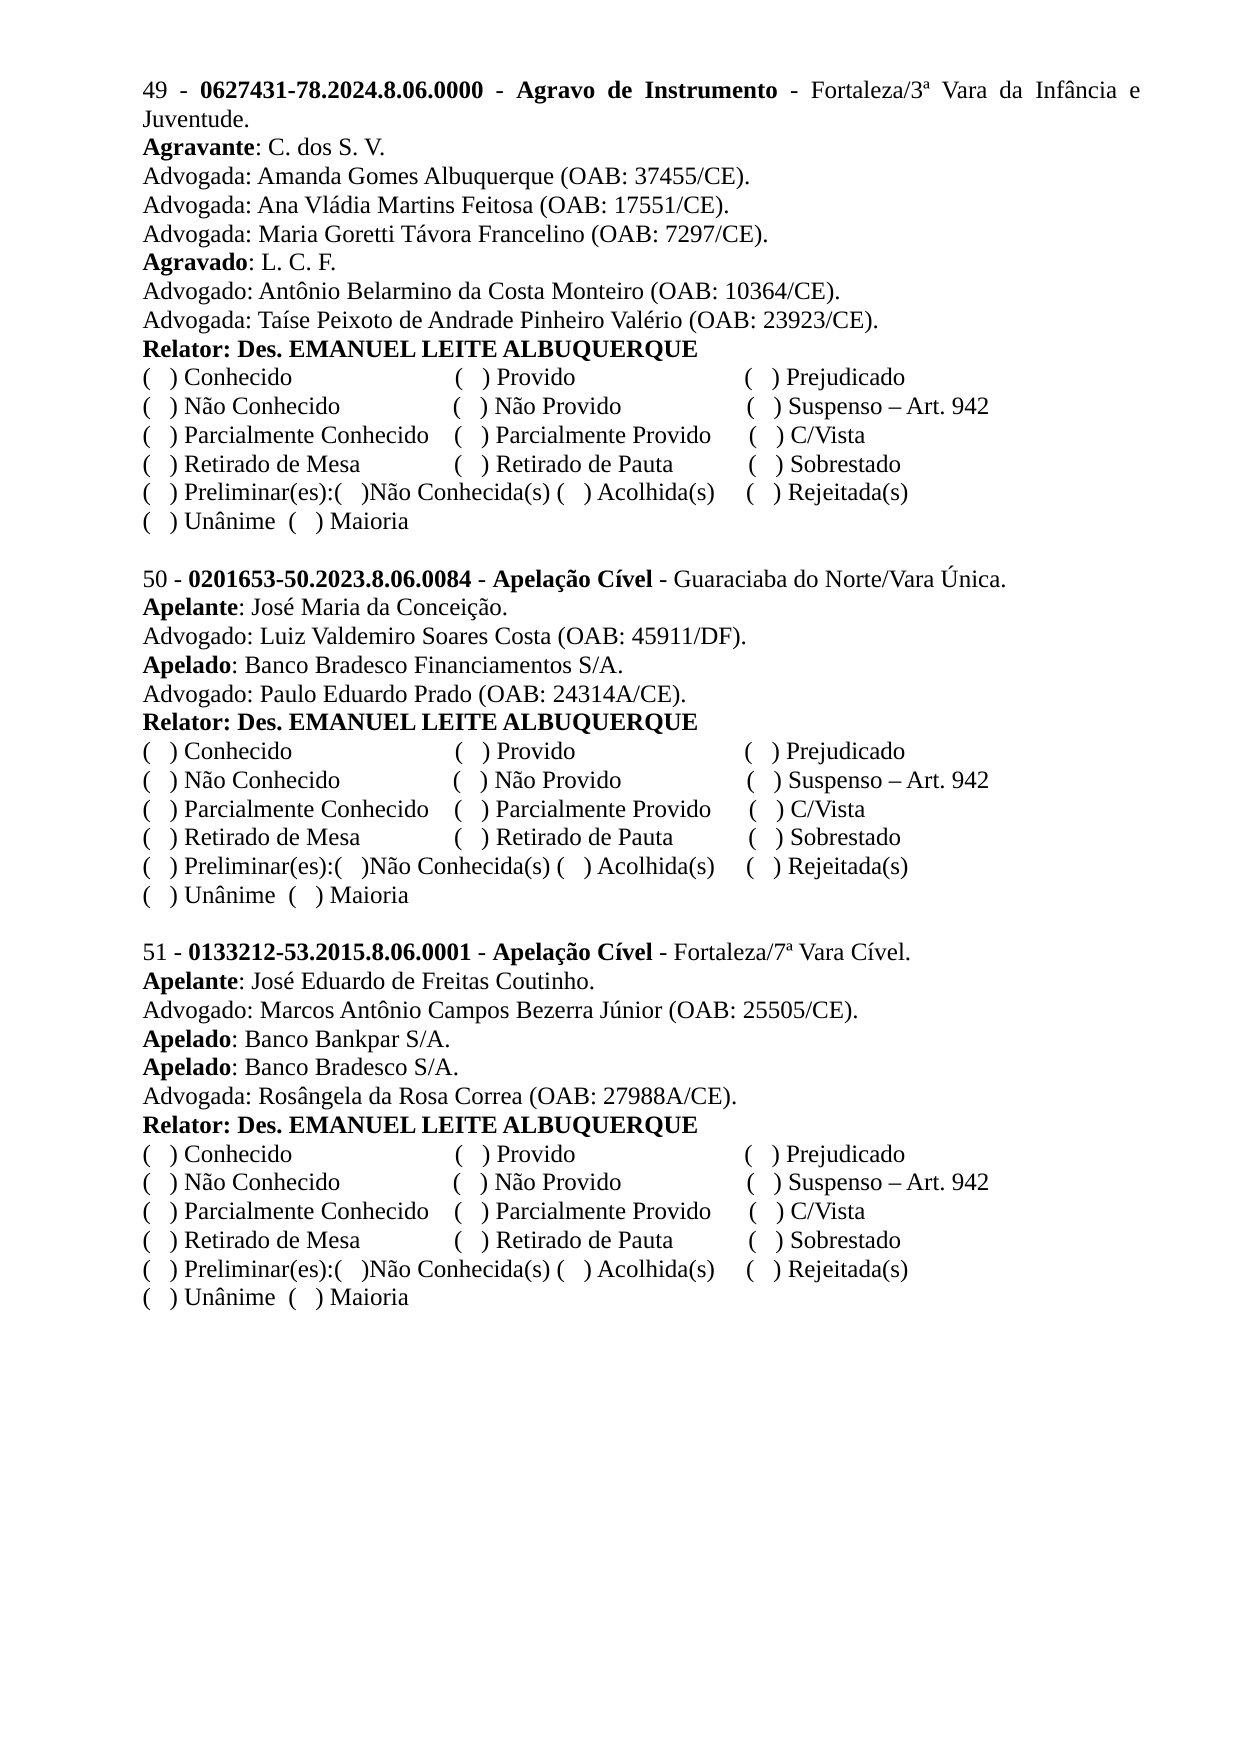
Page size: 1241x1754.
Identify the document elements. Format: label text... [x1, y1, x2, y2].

text ( ) Preliminar(es):( )Não Conhecida(s) ( ) Acolhida(s) ( ) Rejeitada(s) [142, 1254, 1158, 1282]
text ( ) Unânime ( ) Maioria [142, 506, 1158, 535]
text Relator: Des. EMANUEL LEITE ALBUQUERQUE [142, 334, 1141, 362]
text ( ) Não Conhecido ( ) Não Provido ( ) Suspenso – Art. 942 [142, 765, 1158, 794]
text Agravado: L. C. F. [142, 247, 1141, 276]
text ( ) Parcialmente Conhecido ( ) Parcialmente Provido ( ) C/Vista [142, 1196, 1158, 1225]
text ( ) Retirado de Mesa ( ) Retirado de Pauta ( ) Sobrestado [142, 449, 1158, 477]
text ( ) Retirado de Mesa ( ) Retirado de Pauta ( ) Sobrestado [142, 822, 1158, 851]
text Advogado: Antônio Belarmino da Costa Monteiro (OAB: 10364/CE). [142, 276, 1141, 305]
text Agravante: C. dos S. V. [142, 132, 1141, 161]
text ( ) Retirado de Mesa ( ) Retirado de Pauta ( ) Sobrestado [142, 1225, 1158, 1254]
text Advogado: Luiz Valdemiro Soares Costa (OAB: 45911/DF). [142, 621, 1141, 650]
text ( ) Unânime ( ) Maioria [142, 880, 1158, 909]
text Apelado: Banco Bankpar S/A. [142, 1024, 1141, 1052]
text ( ) Unânime ( ) Maioria [142, 1282, 1158, 1311]
text Apelado: Banco Bradesco S/A. [142, 1052, 1141, 1081]
text Advogada: Rosângela da Rosa Correa (OAB: 27988A/CE). [142, 1081, 1141, 1110]
text 50 - 0201653-50.2023.8.06.0084 - Apelação Cível - Guaraciaba do Norte/Vara Única. [142, 564, 1141, 592]
text Relator: Des. EMANUEL LEITE ALBUQUERQUE [142, 1110, 1141, 1139]
text Advogado: Marcos Antônio Campos Bezerra Júnior (OAB: 25505/CE). [142, 995, 1141, 1024]
text Advogada: Maria Goretti Távora Francelino (OAB: 7297/CE). [142, 219, 1141, 247]
text ( ) Parcialmente Conhecido ( ) Parcialmente Provido ( ) C/Vista [142, 420, 1158, 449]
text Apelante: José Eduardo de Freitas Coutinho. [142, 966, 1141, 995]
text ( ) Conhecido ( ) Provido ( ) Prejudicado [142, 736, 1141, 765]
text Advogado: Paulo Eduardo Prado (OAB: 24314A/CE). [142, 679, 1141, 707]
text ( ) Conhecido ( ) Provido ( ) Prejudicado [142, 362, 1141, 391]
text Advogada: Amanda Gomes Albuquerque (OAB: 37455/CE). [142, 161, 1141, 190]
text ( ) Preliminar(es):( )Não Conhecida(s) ( ) Acolhida(s) ( ) Rejeitada(s) [142, 851, 1158, 880]
text ( ) Parcialmente Conhecido ( ) Parcialmente Provido ( ) C/Vista [142, 794, 1158, 822]
text 49 - 0627431-78.2024.8.06.0000 - Agravo de Instrumento - Fortaleza/3ª Vara da Infância e Juventude. [142, 75, 1141, 132]
text ( ) Não Conhecido ( ) Não Provido ( ) Suspenso – Art. 942 [142, 391, 1158, 420]
text Relator: Des. EMANUEL LEITE ALBUQUERQUE [142, 707, 1141, 736]
text 51 - 0133212-53.2015.8.06.0001 - Apelação Cível - Fortaleza/7ª Vara Cível. [142, 937, 1141, 966]
text Apelante: José Maria da Conceição. [142, 592, 1141, 621]
text Advogada: Ana Vládia Martins Feitosa (OAB: 17551/CE). [142, 190, 1141, 219]
text Apelado: Banco Bradesco Financiamentos S/A. [142, 650, 1141, 679]
text ( ) Não Conhecido ( ) Não Provido ( ) Suspenso – Art. 942 [142, 1167, 1158, 1196]
text Advogada: Taíse Peixoto de Andrade Pinheiro Valério (OAB: 23923/CE). [142, 305, 1141, 334]
text ( ) Conhecido ( ) Provido ( ) Prejudicado [142, 1139, 1141, 1167]
text ( ) Preliminar(es):( )Não Conhecida(s) ( ) Acolhida(s) ( ) Rejeitada(s) [142, 477, 1158, 506]
